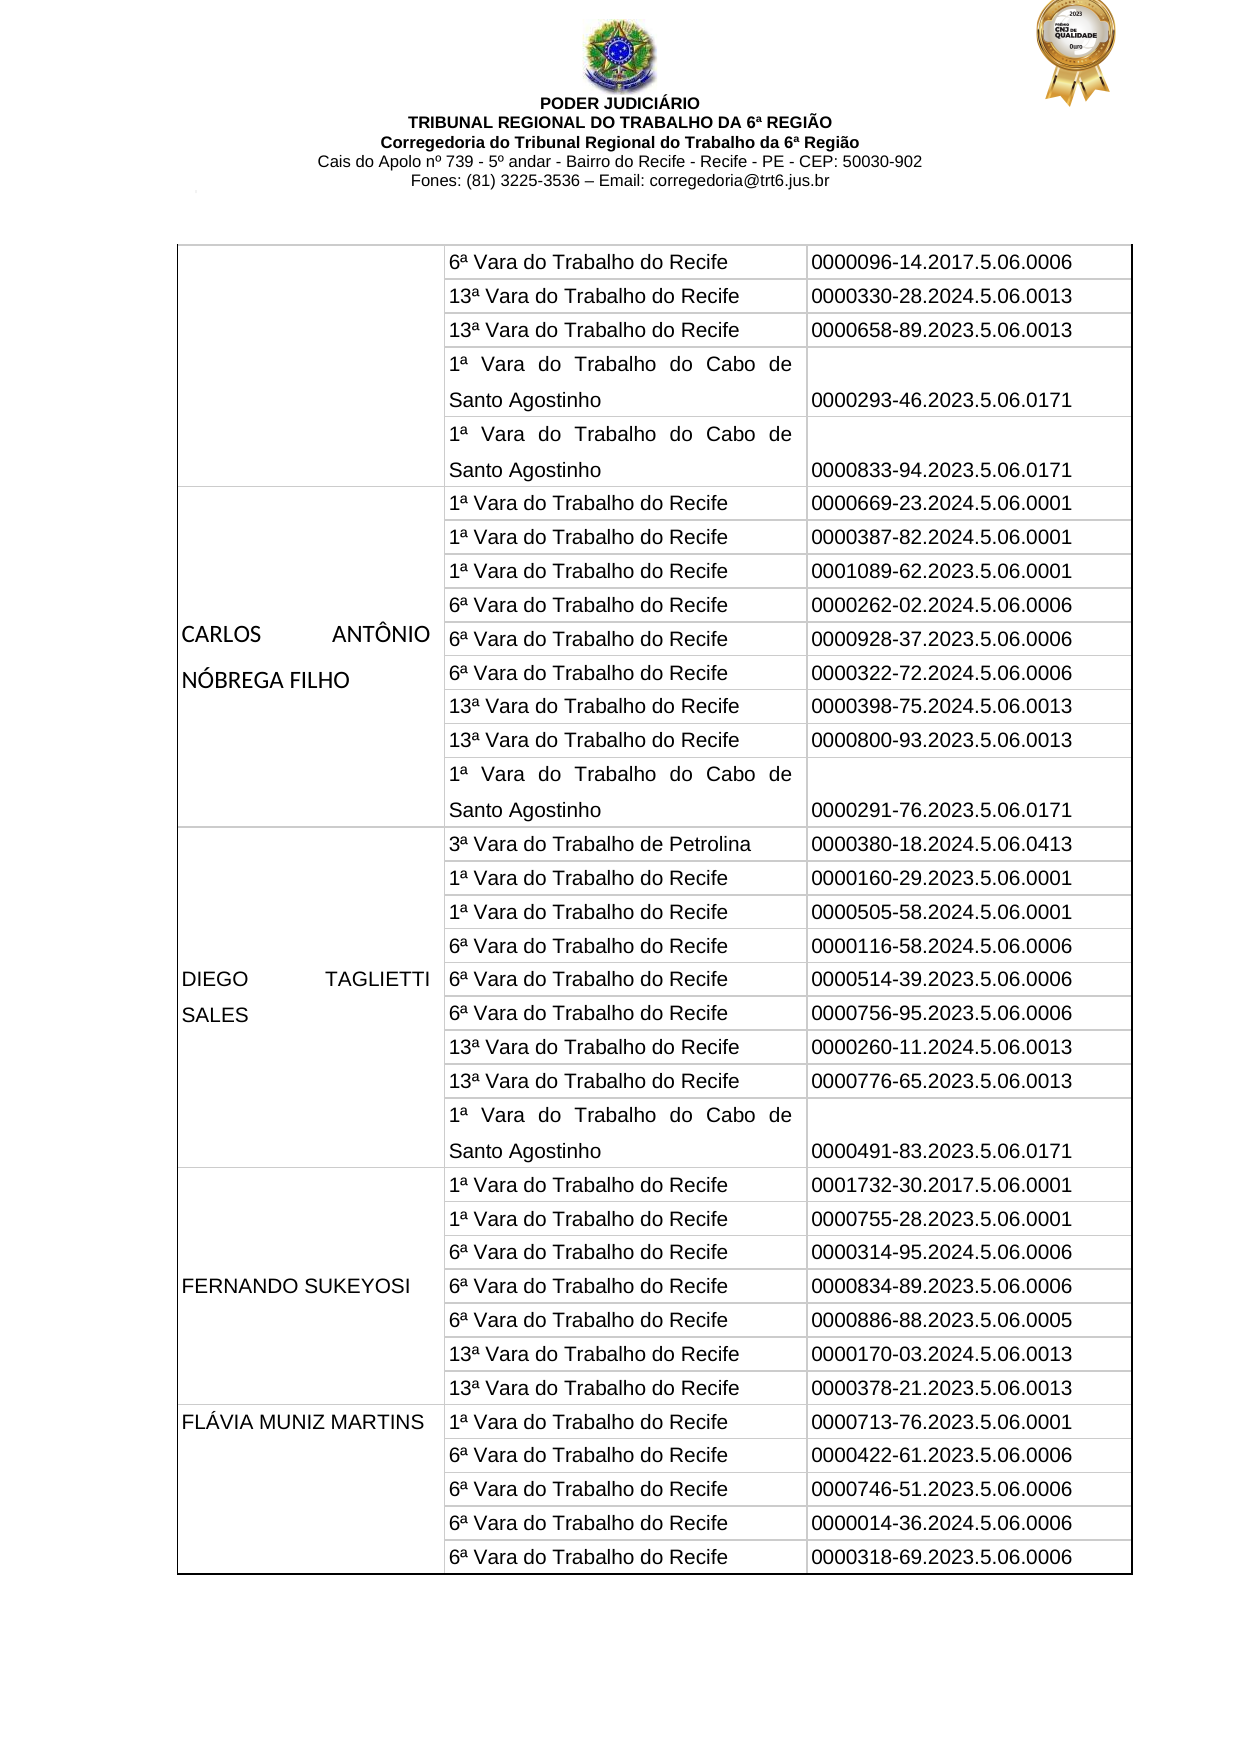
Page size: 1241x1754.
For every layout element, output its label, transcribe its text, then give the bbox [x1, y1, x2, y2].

table_cell 6ª Vara do Trabalho do Recife [445, 1473, 806, 1505]
table_cell FERNANDO SUKEYOSI [178, 1168, 444, 1404]
table_cell 0000713-76.2023.5.06.0001 [808, 1405, 1131, 1438]
table_cell 0000398-75.2024.5.06.0013 [808, 690, 1131, 722]
table_cell 0000293-46.2023.5.06.0171 [808, 348, 1131, 416]
table_cell 6ª Vara do Trabalho do Recife [445, 1304, 806, 1336]
table_cell 0000160-29.2023.5.06.0001 [808, 862, 1131, 894]
table_cell 0000746-51.2023.5.06.0006 [808, 1473, 1131, 1505]
table_cell 0000014-36.2024.5.06.0006 [808, 1507, 1131, 1539]
table_cell 0001732-30.2017.5.06.0001 [808, 1168, 1131, 1201]
table_cell 0000422-61.2023.5.06.0006 [808, 1439, 1131, 1471]
table_cell 13ª Vara do Trabalho do Recife [445, 1065, 806, 1097]
picture [582, 19, 658, 95]
table_cell 13ª Vara do Trabalho do Recife [445, 1372, 806, 1404]
table_cell 6ª Vara do Trabalho do Recife [445, 997, 806, 1029]
table_cell 1ª Vara do Trabalho do Recife [445, 521, 806, 553]
table_cell 0000262-02.2024.5.06.0006 [808, 589, 1131, 621]
table_cell 13ª Vara do Trabalho do Recife [445, 280, 806, 312]
table_cell 6ª Vara do Trabalho do Recife [445, 246, 806, 278]
table_cell 0000330-28.2024.5.06.0013 [808, 280, 1131, 312]
table_cell 6ª Vara do Trabalho do Recife [445, 589, 806, 621]
table_cell 0000116-58.2024.5.06.0006 [808, 929, 1131, 962]
table_cell 13ª Vara do Trabalho do Recife [445, 690, 806, 722]
picture [1036, 0, 1116, 107]
table_cell 0000834-89.2023.5.06.0006 [808, 1270, 1131, 1302]
table_cell 0000318-69.2023.5.06.0006 [808, 1541, 1131, 1573]
table_cell 6ª Vara do Trabalho do Recife [445, 963, 806, 995]
table_cell 0000378-21.2023.5.06.0013 [808, 1372, 1131, 1404]
table_cell 1ª Vara do Trabalho do Recife [445, 896, 806, 928]
table_cell 0001089-62.2023.5.06.0001 [808, 555, 1131, 587]
table_cell 1ª Vara do Trabalho do Recife [445, 1168, 806, 1201]
table_cell 1ª Vara do Trabalho do Recife [445, 555, 806, 587]
table_cell 6ª Vara do Trabalho do Recife [445, 1439, 806, 1471]
table_cell 1ª Vara do Trabalho do Recife [445, 487, 806, 519]
table_cell 0000776-65.2023.5.06.0013 [808, 1065, 1131, 1097]
table_cell 0000886-88.2023.5.06.0005 [808, 1304, 1131, 1336]
table_cell 13ª Vara do Trabalho do Recife [445, 314, 806, 346]
table_cell 0000291-76.2023.5.06.0171 [808, 758, 1131, 826]
table_cell 0000800-93.2023.5.06.0013 [808, 724, 1131, 756]
table_cell 0000380-18.2024.5.06.0413 [808, 828, 1131, 860]
table_cell 0000658-89.2023.5.06.0013 [808, 314, 1131, 346]
table_cell 1ª Vara do Trabalho do Cabo de Santo Agostinho [445, 417, 806, 486]
table_cell 6ª Vara do Trabalho do Recife [445, 623, 806, 655]
table_cell 0000514-39.2023.5.06.0006 [808, 963, 1131, 995]
table_cell 0000170-03.2024.5.06.0013 [808, 1338, 1131, 1370]
table_cell 0000387-82.2024.5.06.0001 [808, 521, 1131, 553]
table_cell DIEGO TAGLIETTI SALES [178, 828, 444, 1167]
table_cell 6ª Vara do Trabalho do Recife [445, 1541, 806, 1573]
table_cell 6ª Vara do Trabalho do Recife [445, 1507, 806, 1539]
table_cell 1ª Vara do Trabalho do Recife [445, 1202, 806, 1234]
table_cell 0000928-37.2023.5.06.0006 [808, 623, 1131, 655]
table_cell 13ª Vara do Trabalho do Recife [445, 1338, 806, 1370]
table_cell 0000505-58.2024.5.06.0001 [808, 896, 1131, 928]
table_cell FLÁVIA MUNIZ MARTINS [178, 1405, 444, 1573]
table_cell 1ª Vara do Trabalho do Recife [445, 1405, 806, 1438]
table_cell 0000491-83.2023.5.06.0171 [808, 1099, 1131, 1167]
table_cell 1ª Vara do Trabalho do Recife [445, 862, 806, 894]
table_cell 0000756-95.2023.5.06.0006 [808, 997, 1131, 1029]
table_cell 0000096-14.2017.5.06.0006 [808, 246, 1131, 278]
table_cell 0000260-11.2024.5.06.0013 [808, 1031, 1131, 1063]
table_cell [178, 246, 444, 486]
table_cell 0000322-72.2024.5.06.0006 [808, 656, 1131, 689]
table_cell 6ª Vara do Trabalho do Recife [445, 656, 806, 689]
table_cell 1ª Vara do Trabalho do Cabo de Santo Agostinho [445, 758, 806, 826]
table_cell 6ª Vara do Trabalho do Recife [445, 1270, 806, 1302]
table_cell 13ª Vara do Trabalho do Recife [445, 724, 806, 756]
table_cell 0000755-28.2023.5.06.0001 [808, 1202, 1131, 1234]
table_cell 1ª Vara do Trabalho do Cabo de Santo Agostinho [445, 1099, 806, 1167]
table_cell 0000669-23.2024.5.06.0001 [808, 487, 1131, 519]
table_cell CARLOS ANTÔNIO NÓBREGA FILHO [178, 487, 444, 826]
table_cell 0000314-95.2024.5.06.0006 [808, 1236, 1131, 1268]
table_cell 13ª Vara do Trabalho do Recife [445, 1031, 806, 1063]
table_cell 3ª Vara do Trabalho de Petrolina [445, 828, 806, 860]
table_cell 6ª Vara do Trabalho do Recife [445, 1236, 806, 1268]
table_cell 1ª Vara do Trabalho do Cabo de Santo Agostinho [445, 348, 806, 416]
table_cell 6ª Vara do Trabalho do Recife [445, 929, 806, 962]
table_cell 0000833-94.2023.5.06.0171 [808, 417, 1131, 486]
